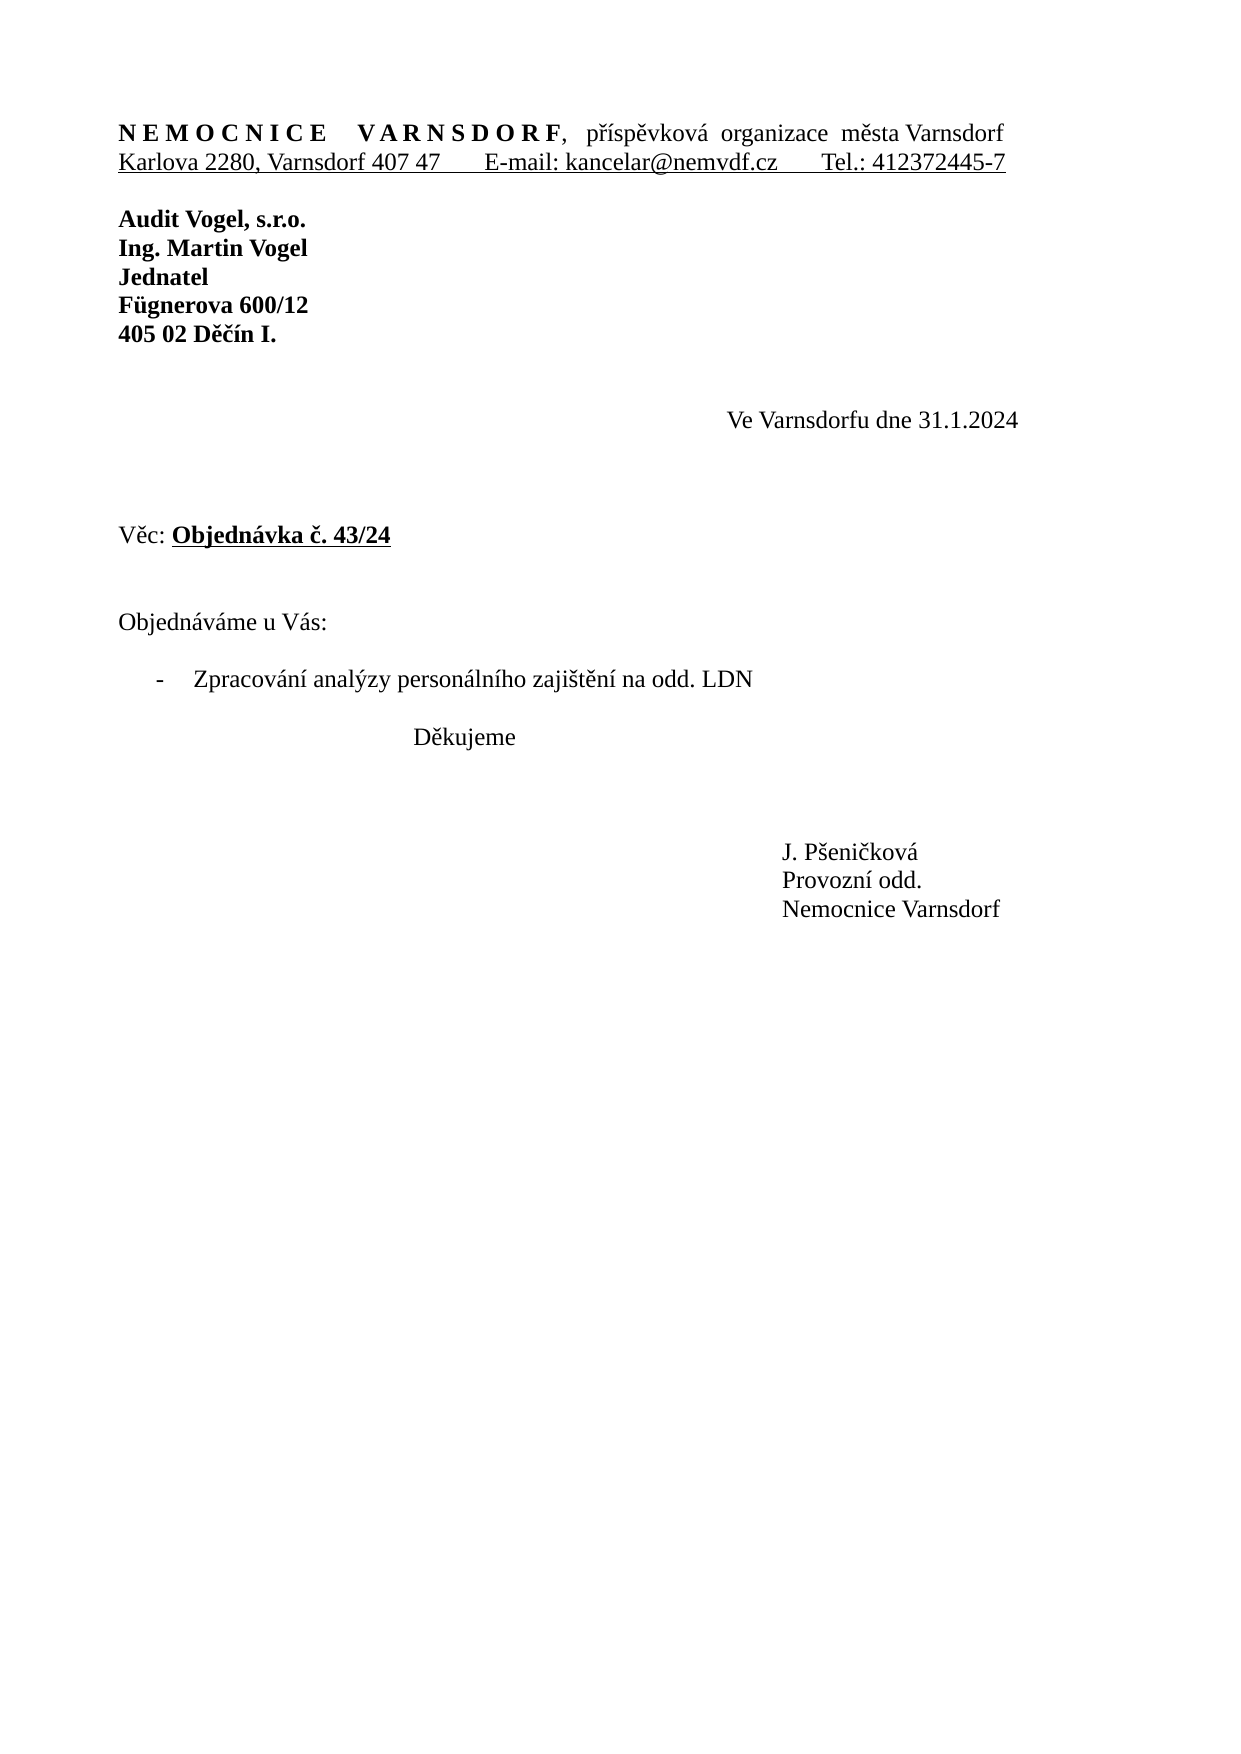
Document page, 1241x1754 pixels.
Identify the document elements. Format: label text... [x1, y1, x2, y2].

text Nemocnice Varnsdorf [118, 894, 1122, 923]
text Jednatel [118, 262, 1122, 291]
text 405 02 Děčín I. [118, 319, 1122, 348]
text Ve Varnsdorfu dne 31.1.2024 [118, 406, 1122, 434]
text Děkujeme [118, 722, 1122, 751]
text Ing. Martin Vogel [118, 233, 1122, 262]
text Karlova 2280, Varnsdorf 407 47 E-mail: kancelar@nemvdf.cz Tel.: 412372445-7 [118, 147, 1122, 176]
list Zpracování analýzy personálního zajištění na odd. LDN [156, 664, 1122, 693]
text Provozní odd. [118, 866, 1122, 894]
text Věc: Objednávka č. 43/24 [118, 521, 1122, 549]
text N E M O C N I C E V A R N S D O R F, příspěvková organizace města Varnsdorf [118, 118, 1122, 147]
text Objednáváme u Vás: [118, 607, 1122, 636]
text Audit Vogel, s.r.o. [118, 204, 1122, 233]
text J. Pšeničková [118, 837, 1122, 866]
text Fügnerova 600/12 [118, 291, 1122, 319]
